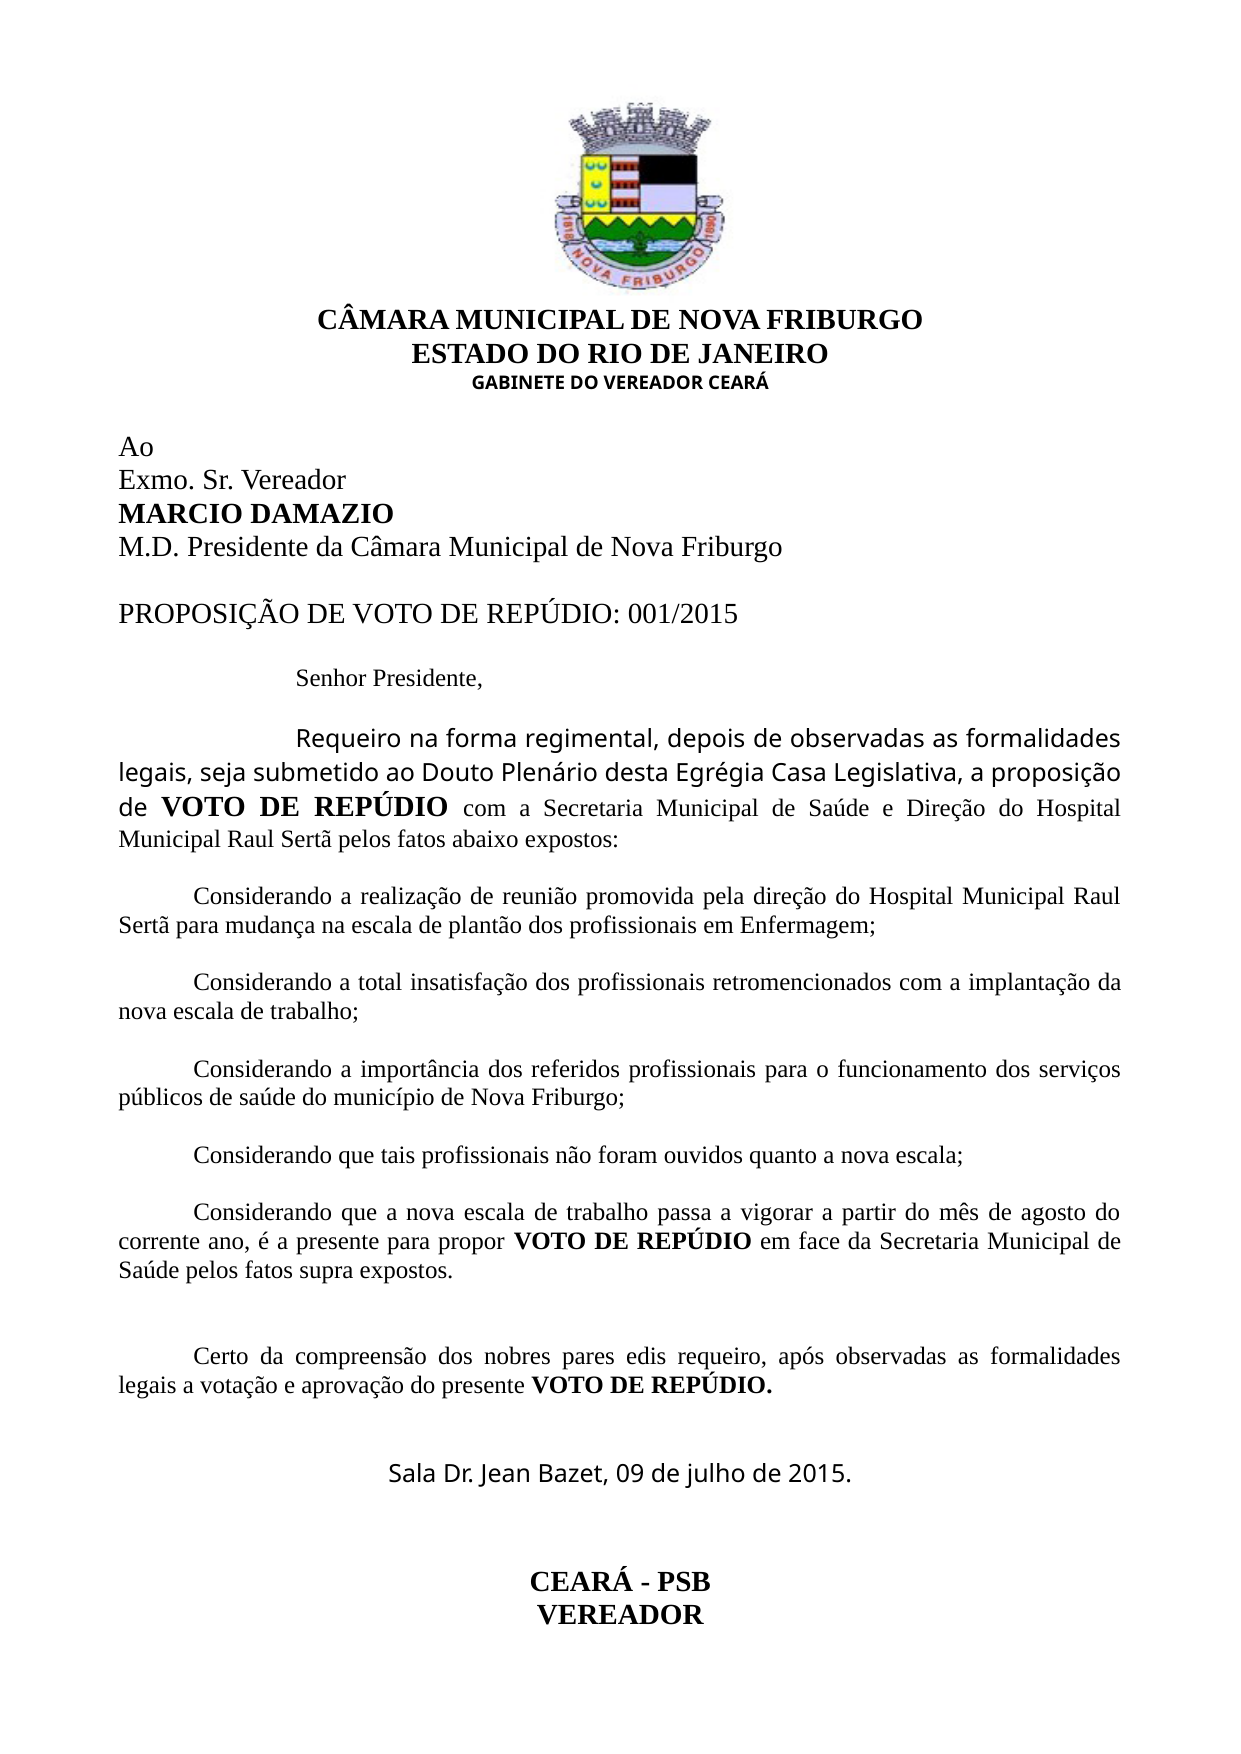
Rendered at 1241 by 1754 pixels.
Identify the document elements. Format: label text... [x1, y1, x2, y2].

text Senhor Presidente, [118, 663, 1122, 692]
text Considerando a total insatisfação dos profissionais retromencionados com a implantação da nova escala de trabalho; [118, 967, 1122, 1025]
text GABINETE DO VEREADOR CEARÁ [118, 369, 1122, 395]
text Sala Dr. Jean Bazet, 09 de julho de 2015. [118, 1456, 1122, 1490]
text Exmo. Sr. Vereador [118, 462, 1122, 496]
text ESTADO DO RIO DE JANEIRO [118, 336, 1122, 369]
text PROPOSIÇÃO DE VOTO DE REPÚDIO: 001/2015 [118, 596, 1122, 630]
text CEARÁ - PSB [118, 1564, 1122, 1597]
text MARCIO DAMAZIO [118, 496, 1122, 529]
text Considerando que tais profissionais não foram ouvidos quanto a nova escala; [118, 1140, 1122, 1169]
text Ao [118, 429, 1122, 462]
text Requeiro na forma regimental, depois de observadas as formalidades legais, seja submetido ao Douto Plenário desta Egrégia Casa Legislativa, a proposição de VOTO DE REPÚDIO com a Secretaria Municipal de Saúde e Direção do Hospital Municipal Raul Sertã pelos fatos abaixo expostos: [118, 721, 1122, 852]
text Considerando a importância dos referidos profissionais para o funcionamento dos serviços públicos de saúde do município de Nova Friburgo; [118, 1054, 1122, 1111]
text Considerando que a nova escala de trabalho passa a vigorar a partir do mês de agosto do corrente ano, é a presente para propor VOTO DE REPÚDIO em face da Secretaria Municipal de Saúde pelos fatos supra expostos. [118, 1197, 1122, 1284]
text M.D. Presidente da Câmara Municipal de Nova Friburgo [118, 529, 1122, 563]
text Certo da compreensão dos nobres pares edis requeiro, após observadas as formalidades legais a votação e aprovação do presente VOTO DE REPÚDIO. [118, 1341, 1122, 1399]
text CÂMARA MUNICIPAL DE NOVA FRIBURGO [118, 56, 1122, 336]
text Considerando a realização de reunião promovida pela direção do Hospital Municipal Raul Sertã para mudança na escala de plantão dos profissionais em Enfermagem; [118, 881, 1122, 939]
text VEREADOR [118, 1597, 1122, 1631]
